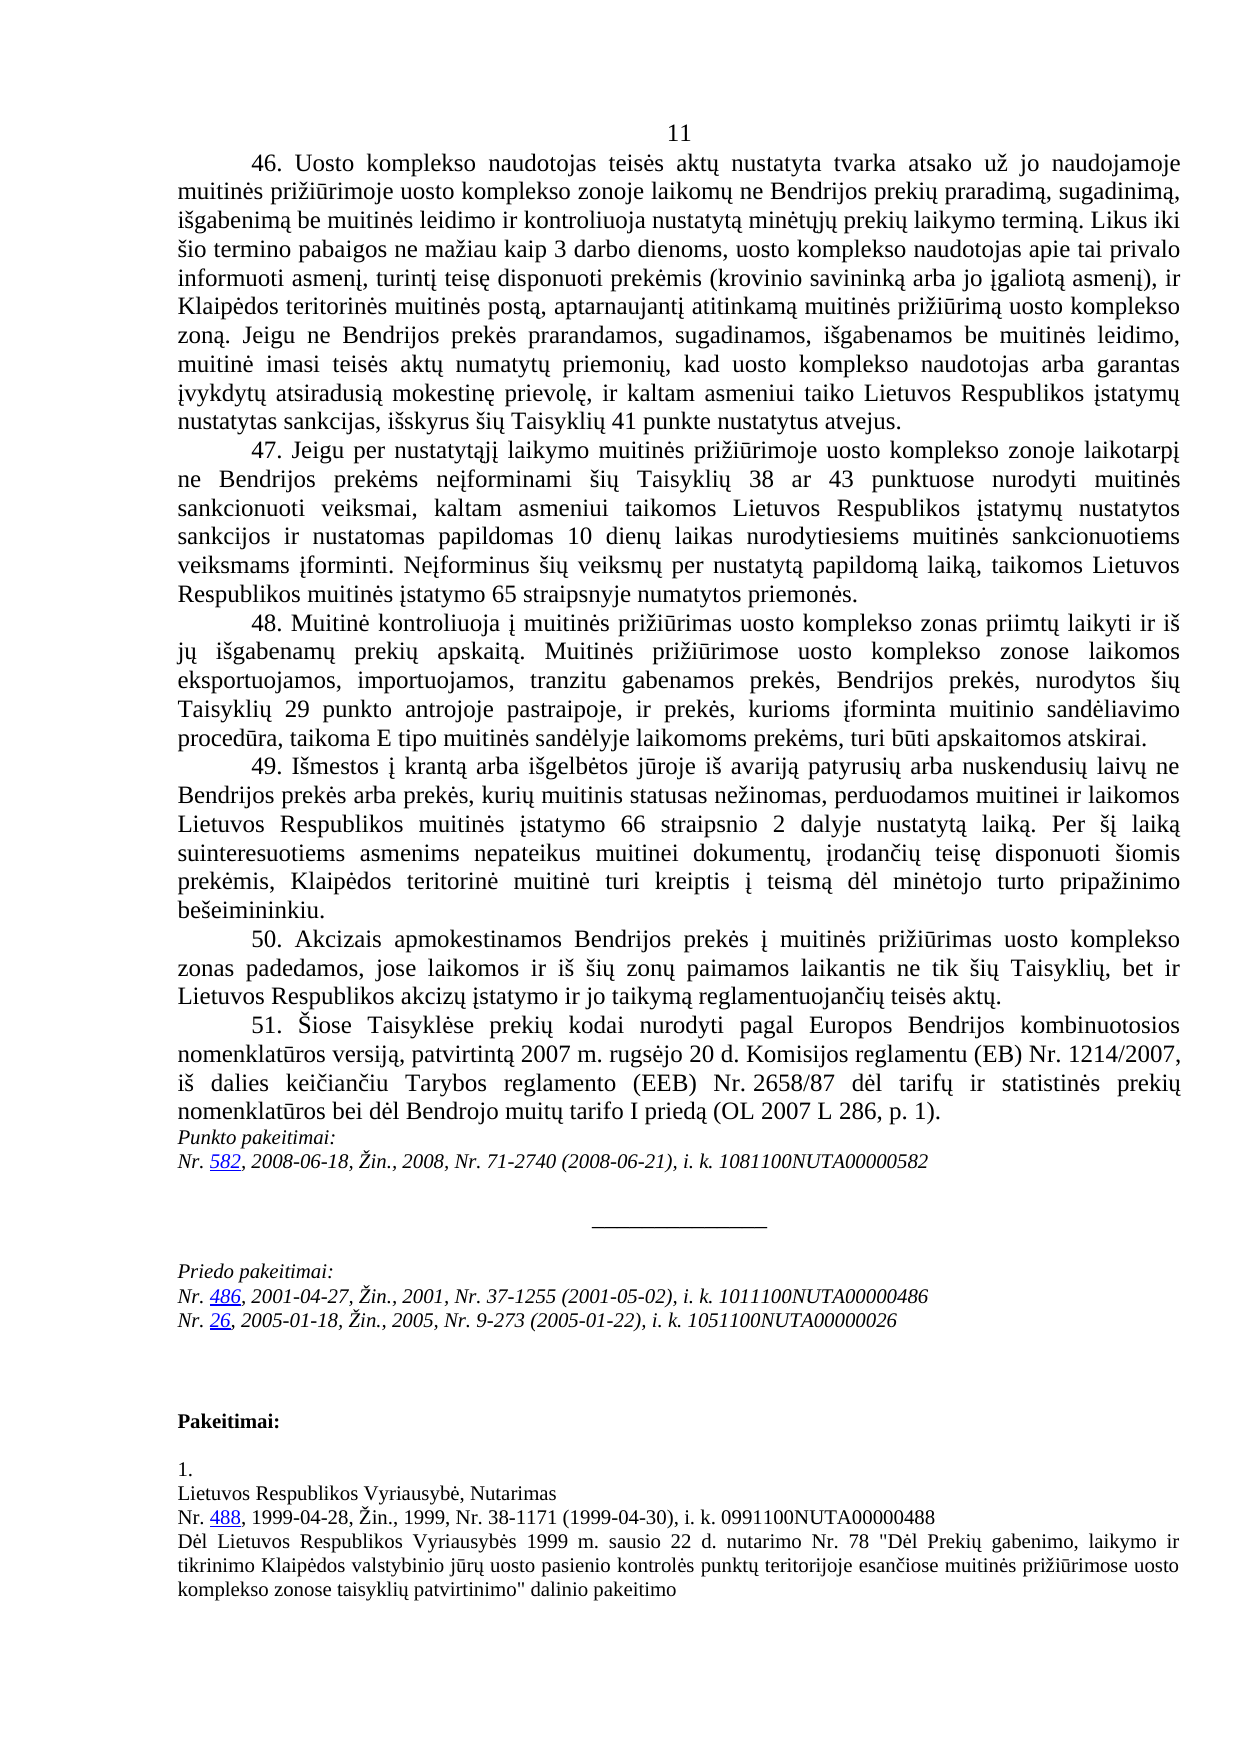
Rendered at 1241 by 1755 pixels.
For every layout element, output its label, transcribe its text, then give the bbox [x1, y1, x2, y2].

text Dėl Lietuvos Respublikos Vyriausybės 1999 m. sausio 22 d. nutarimo Nr. 78 "Dėl Prekių gabenimo, laikymo ir tikrinimo Klaipėdos valstybinio jūrų uosto pasienio kontrolės punktų teritorijoje esančiose muitinės prižiūrimose uosto komplekso zonose taisyklių patvirtinimo" dalinio pakeitimo [177, 1529, 1181, 1601]
text Nr. 486, 2001-04-27, Žin., 2001, Nr. 37-1255 (2001-05-02), i. k. 1011100NUTA00000486 [177, 1283, 1181, 1308]
text Nr. 488, 1999-04-28, Žin., 1999, Nr. 38-1171 (1999-04-30), i. k. 0991100NUTA00000488 [177, 1505, 1181, 1529]
text 49. Išmestos į krantą arba išgelbėtos jūroje iš avariją patyrusių arba nuskendusių laivų ne Bendrijos prekės arba prekės, kurių muitinis statusas nežinomas, perduodamos muitinei ir laikomos Lietuvos Respublikos muitinės įstatymo 66 straipsnio 2 dalyje nustatytą laiką. Per šį laiką suinteresuotiems asmenims nepateikus muitinei dokumentų, įrodančių teisę disponuoti šiomis prekėmis, Klaipėdos teritorinė muitinė turi kreiptis į teismą dėl minėtojo turto pripažinimo bešeimininkiu. [177, 751, 1181, 924]
text Nr. 26, 2005-01-18, Žin., 2005, Nr. 9-273 (2005-01-22), i. k. 1051100NUTA00000026 [177, 1308, 1181, 1332]
text 50. Akcizais apmokestinamos Bendrijos prekės į muitinės prižiūrimas uosto komplekso zonas padedamos, jose laikomos ir iš šių zonų paimamos laikantis ne tik šių Taisyklių, bet ir Lietuvos Respublikos akcizų įstatymo ir jo taikymą reglamentuojančių teisės aktų. [177, 924, 1181, 1010]
text 47. Jeigu per nustatytąjį laikymo muitinės prižiūrimoje uosto komplekso zonoje laikotarpį ne Bendrijos prekėms neįforminami šių Taisyklių 38 ar 43 punktuose nurodyti muitinės sankcionuoti veiksmai, kaltam asmeniui taikomos Lietuvos Respublikos įstatymų nustatytos sankcijos ir nustatomas papildomas 10 dienų laikas nurodytiesiems muitinės sankcionuotiems veiksmams įforminti. Neįforminus šių veiksmų per nustatytą papildomą laiką, taikomos Lietuvos Respublikos muitinės įstatymo 65 straipsnyje numatytos priemonės. [177, 435, 1181, 608]
text Priedo pakeitimai: [177, 1259, 1181, 1283]
text 51. Šiose Taisyklėse prekių kodai nurodyti pagal Europos Bendrijos kombinuotosios nomenklatūros versiją, patvirtintą 2007 m. rugsėjo 20 d. Komisijos reglamentu (EB) Nr. 1214/2007, iš dalies keičiančiu Tarybos reglamento (EEB) Nr. 2658/87 dėl tarifų ir statistinės prekių nomenklatūros bei dėl Bendrojo muitų tarifo I priedą (OL 2007 L 286, p. 1). [177, 1010, 1181, 1125]
text 46. Uosto komplekso naudotojas teisės aktų nustatyta tvarka atsako už jo naudojamoje muitinės prižiūrimoje uosto komplekso zonoje laikomų ne Bendrijos prekių praradimą, sugadinimą, išgabenimą be muitinės leidimo ir kontroliuoja nustatytą minėtųjų prekių laikymo terminą. Likus iki šio termino pabaigos ne mažiau kaip 3 darbo dienoms, uosto komplekso naudotojas apie tai privalo informuoti asmenį, turintį teisę disponuoti prekėmis (krovinio savininką arba jo įgaliotą asmenį), ir Klaipėdos teritorinės muitinės postą, aptarnaujantį atitinkamą muitinės prižiūrimą uosto komplekso zoną. Jeigu ne Bendrijos prekės prarandamos, sugadinamos, išgabenamos be muitinės leidimo, muitinė imasi teisės aktų numatytų priemonių, kad uosto komplekso naudotojas arba garantas įvykdytų atsiradusią mokestinę prievolę, ir kaltam asmeniui taiko Lietuvos Respublikos įstatymų nustatytas sankcijas, išskyrus šių Taisyklių 41 punkte nustatytus atvejus. [177, 148, 1181, 435]
text Nr. 582, 2008-06-18, Žin., 2008, Nr. 71-2740 (2008-06-21), i. k. 1081100NUTA00000582 [177, 1149, 1181, 1173]
text ______________ [177, 1202, 1181, 1231]
text Punkto pakeitimai: [177, 1125, 1181, 1149]
text 48. Muitinė kontroliuoja į muitinės prižiūrimas uosto komplekso zonas priimtų laikyti ir iš jų išgabenamų prekių apskaitą. Muitinės prižiūrimose uosto komplekso zonose laikomos eksportuojamos, importuojamos, tranzitu gabenamos prekės, Bendrijos prekės, nurodytos šių Taisyklių 29 punkto antrojoje pastraipoje, ir prekės, kurioms įforminta muitinio sandėliavimo procedūra, taikoma E tipo muitinės sandėlyje laikomoms prekėms, turi būti apskaitomos atskirai. [177, 608, 1181, 751]
text Lietuvos Respublikos Vyriausybė, Nutarimas [177, 1481, 1181, 1505]
text 1. [177, 1457, 1181, 1481]
text Pakeitimai: [177, 1408, 1181, 1433]
